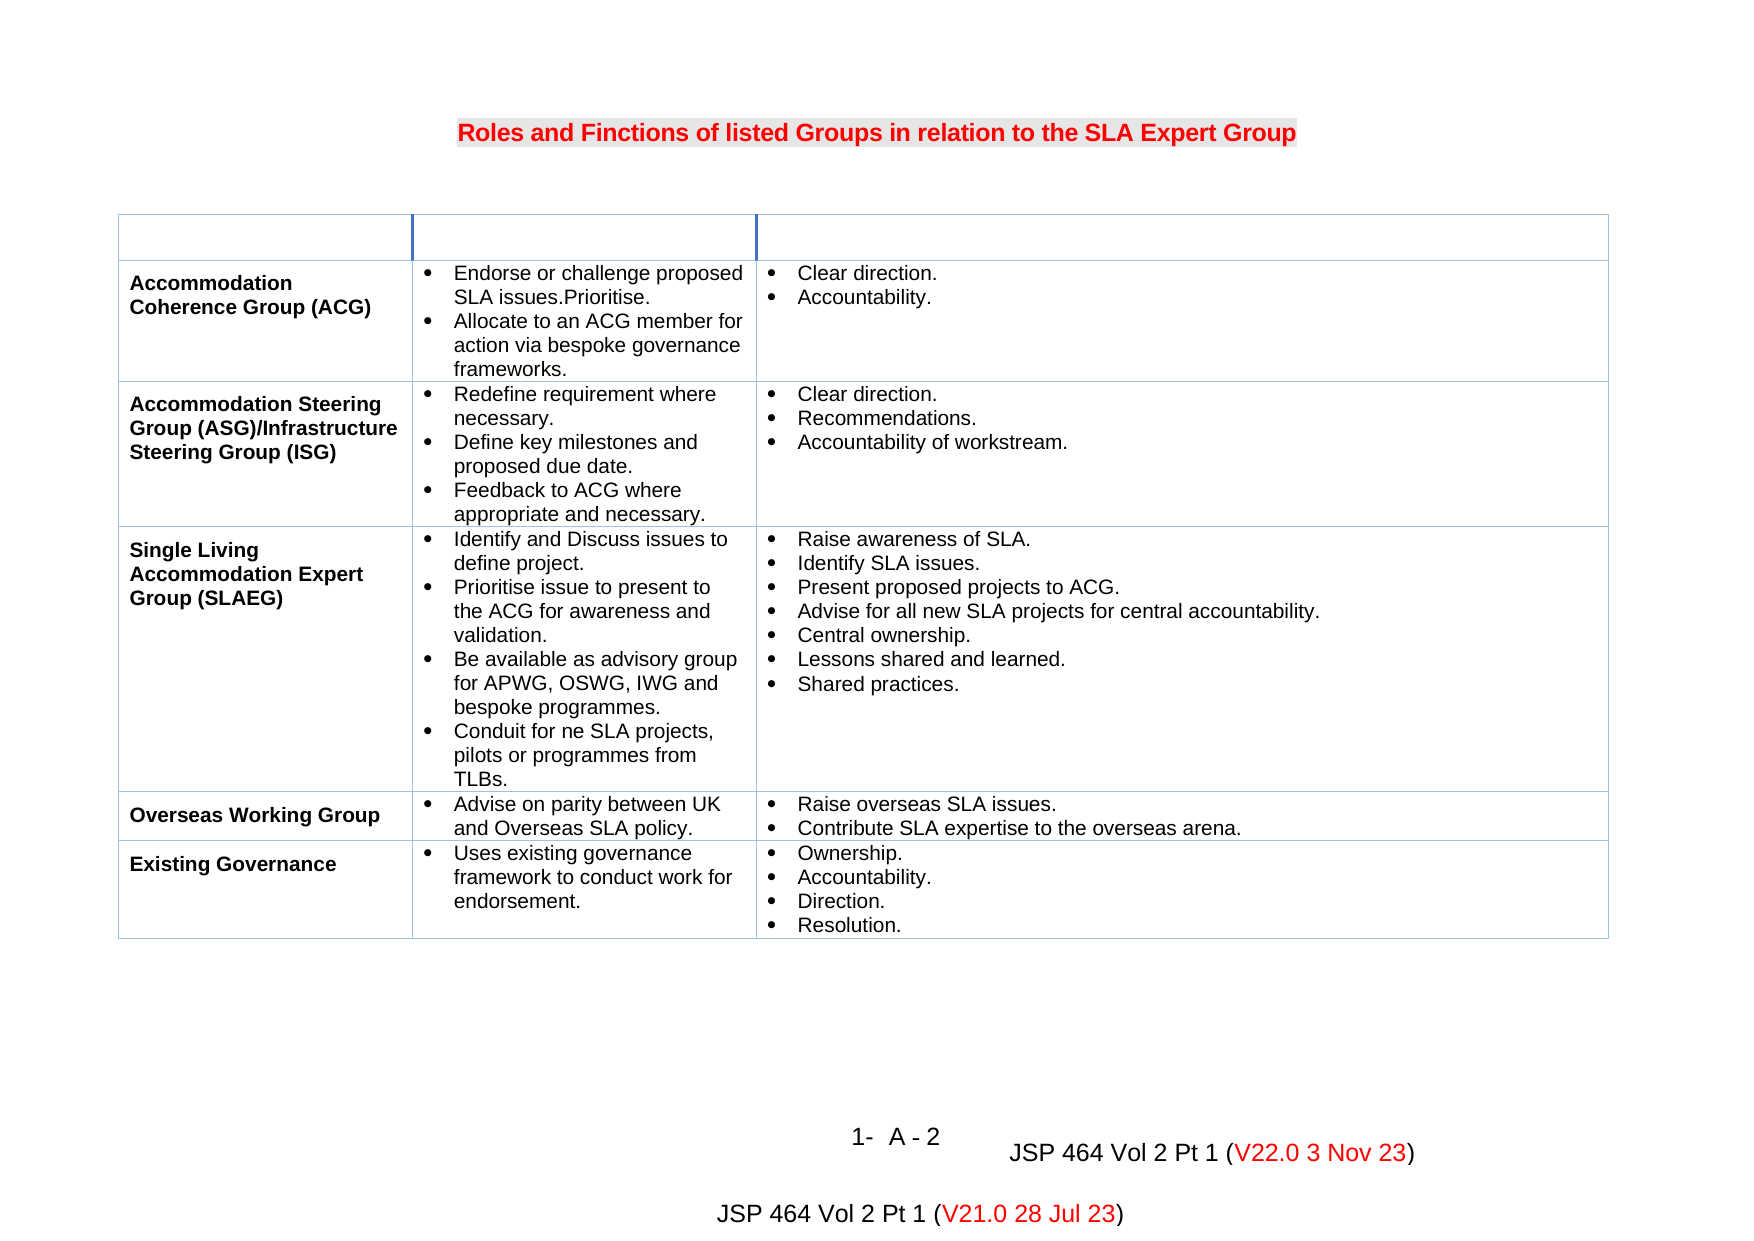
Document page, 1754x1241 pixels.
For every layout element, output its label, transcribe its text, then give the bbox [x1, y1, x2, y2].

table_cell Identify and Discuss issues to define project. Prioritise issue to present to the ACG for awareness and validation. Be available as advisory group for APWG, OSWG, IWG and bespoke programmes. Conduit for ne SLA projects, pilots or programmes from TLBs. [413, 527, 756, 791]
table_cell Existing Governance [119, 841, 412, 937]
table_cell Single Living Accommodation Expert Group (SLAEG) [119, 527, 412, 791]
subtitle Roles and Finctions of listed Groups in relation to the SLA Expert Group [118, 118, 1636, 147]
table_cell Redefine requirement where necessary. Define key milestones and proposed due date. Feedback to ACG where appropriate and necessary. [413, 382, 756, 526]
table_cell Raise overseas SLA issues. Contribute SLA expertise to the overseas arena. [757, 792, 1608, 840]
table_cell Ownership. Accountability. Direction. Resolution. [757, 841, 1608, 937]
table_cell Raise awareness of SLA. Identify SLA issues. Present proposed projects to ACG. Advise for all new SLA projects for central accountability. Central ownership. Lessons shared and learned. Shared practices. [757, 527, 1608, 791]
table_cell Endorse or challenge proposed SLA issues.Prioritise. Allocate to an ACG member for action via bespoke governance frameworks. [413, 261, 756, 381]
table_cell Accommodation Steering Group (ASG)/Infrastructure Steering Group (ISG) [119, 382, 412, 526]
table_header Deliverable [758, 215, 1608, 260]
table_cell Advise on parity between UK and Overseas SLA policy. [413, 792, 756, 840]
table_cell Uses existing governance framework to conduct work for endorsement. [413, 841, 756, 937]
table_header SLAEG Relationship [414, 215, 755, 260]
table_cell Clear direction. Accountability. [757, 261, 1608, 381]
table_cell Accommodation Coherence Group (ACG) [119, 261, 412, 381]
table_header Working Group/Group [119, 215, 411, 260]
table_cell Overseas Working Group [119, 792, 412, 840]
table_cell Clear direction. Recommendations. Accountability of workstream. [757, 382, 1608, 526]
